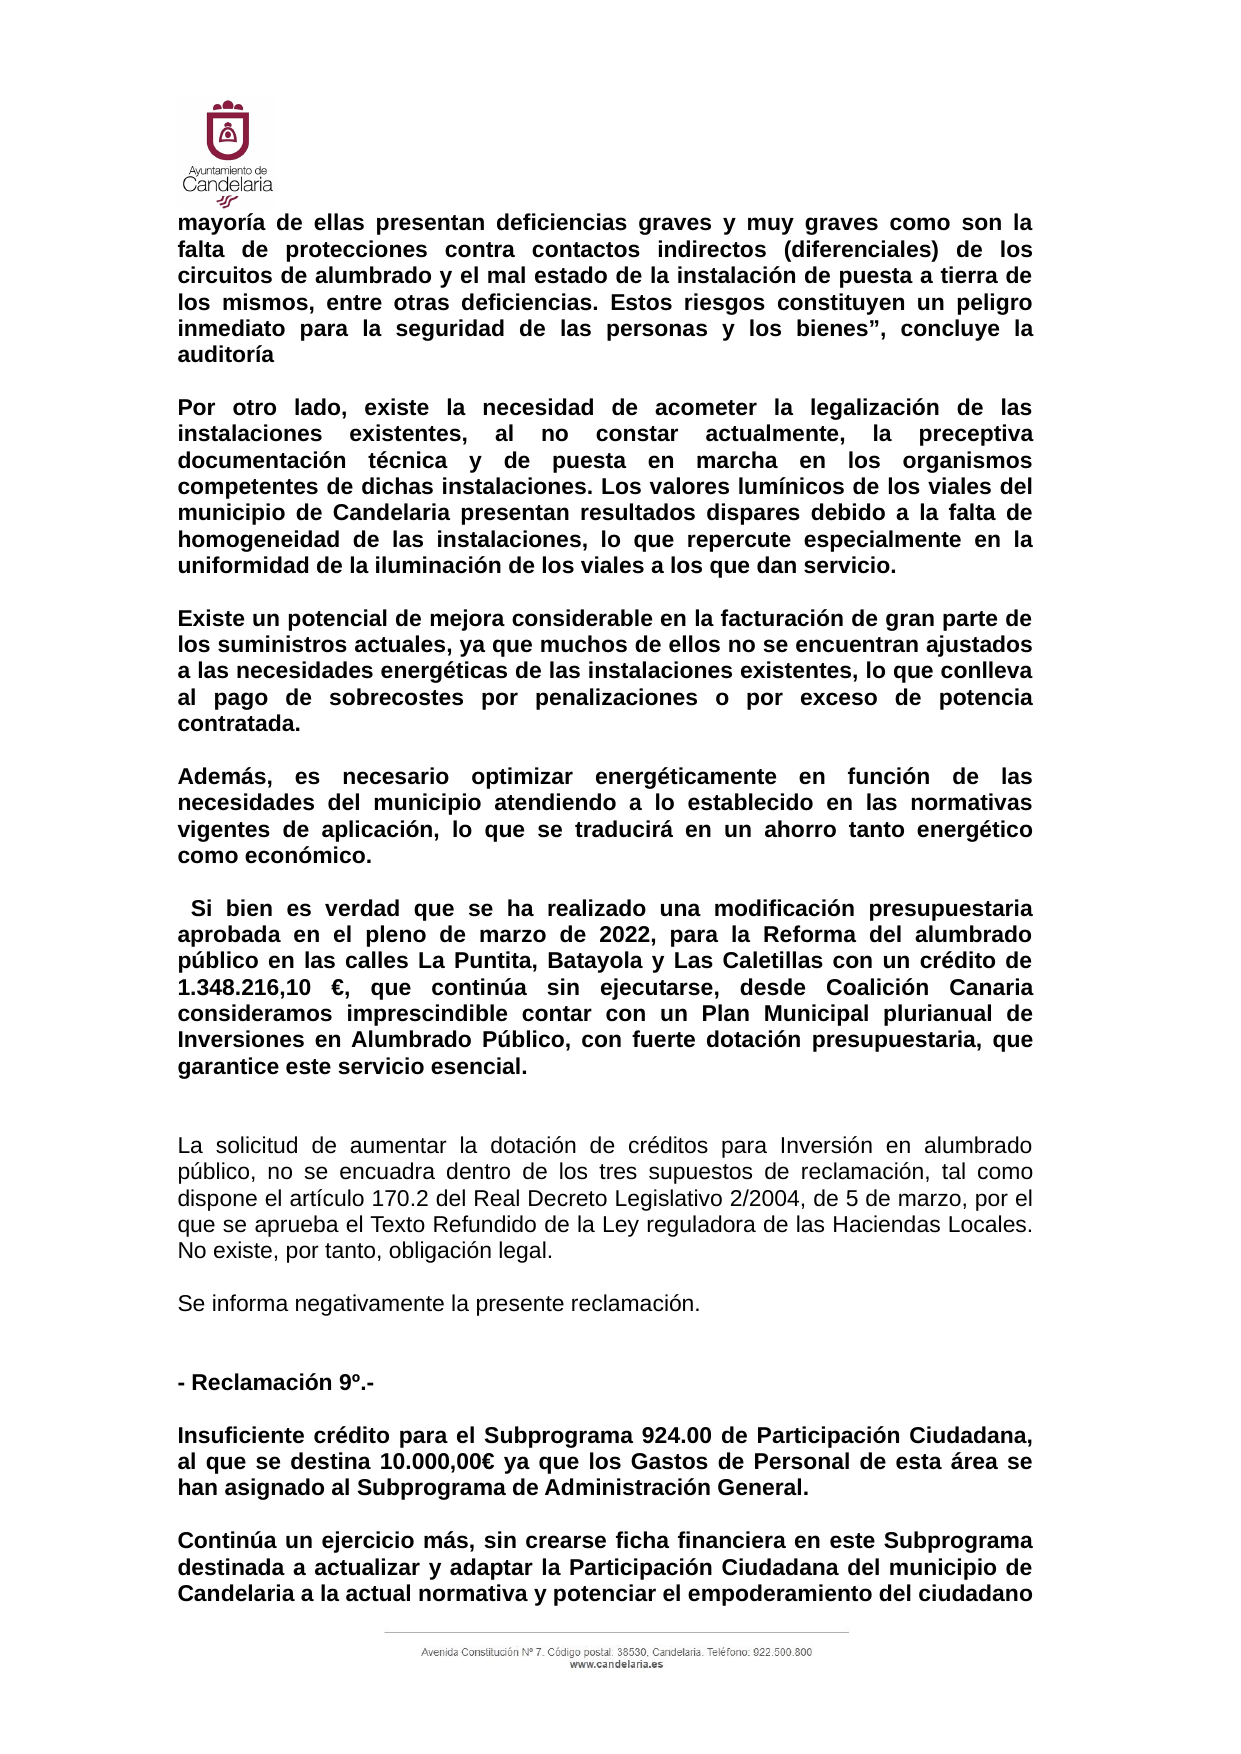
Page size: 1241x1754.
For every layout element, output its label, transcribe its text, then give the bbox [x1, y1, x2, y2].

text Además, es necesario optimizar energéticamente en función de las necesidades del municipio atendiendo a lo establecido en las normativas vigentes de aplicación, lo que se traducirá en un ahorro tanto energético como económico. [177, 763, 1033, 868]
text Se informa negativamente la presente reclamación. [177, 1290, 1033, 1316]
text Si bien es verdad que se ha realizado una modificación presupuestaria aprobada en el pleno de marzo de 2022, para la Reforma del alumbrado público en las calles La Puntita, Batayola y Las Caletillas con un crédito de 1.348.216,10 €, que continúa sin ejecutarse, desde Coalición Canaria consideramos imprescindible contar con un Plan Municipal plurianual de Inversiones en Alumbrado Público, con fuerte dotación presupuestaria, que garantice este servicio esencial. [177, 894, 1033, 1079]
text Continúa un ejercicio más, sin crearse ficha financiera en este Subprograma destinada a actualizar y adaptar la Participación Ciudadana del municipio de Candelaria a la actual normativa y potenciar el empoderamiento del ciudadano [177, 1527, 1033, 1606]
text Por otro lado, existe la necesidad de acometer la legalización de las instalaciones existentes, al no constar actualmente, la preceptiva documentación técnica y de puesta en marcha en los organismos competentes de dichas instalaciones. Los valores lumínicos de los viales del municipio de Candelaria presentan resultados dispares debido a la falta de homogeneidad de las instalaciones, lo que repercute especialmente en la uniformidad de la iluminación de los viales a los que dan servicio. [177, 394, 1033, 578]
text - Reclamación 9º.- [177, 1369, 1033, 1395]
text Existe un potencial de mejora considerable en la facturación de gran parte de los suministros actuales, ya que muchos de ellos no se encuentran ajustados a las necesidades energéticas de las instalaciones existentes, lo que conlleva al pago de sobrecostes por penalizaciones o por exceso de potencia contratada. [177, 605, 1033, 736]
text mayoría de ellas presentan deficiencias graves y muy graves como son la falta de protecciones contra contactos indirectos (diferenciales) de los circuitos de alumbrado y el mal estado de la instalación de puesta a tierra de los mismos, entre otras deficiencias. Estos riesgos constituyen un peligro inmediato para la seguridad de las personas y los bienes”, concluye la auditoría [177, 209, 1033, 367]
text Insuficiente crédito para el Subprograma 924.00 de Participación Ciudadana, al que se destina 10.000,00€ ya que los Gastos de Personal de esta área se han asignado al Subprograma de Administración General. [177, 1422, 1033, 1501]
text La solicitud de aumentar la dotación de créditos para Inversión en alumbrado público, no se encuadra dentro de los tres supuestos de reclamación, tal como dispone el artículo 170.2 del Real Decreto Legislativo 2/2004, de 5 de marzo, por el que se aprueba el Texto Refundido de la Ley reguladora de las Haciendas Locales. No existe, por tanto, obligación legal. [177, 1132, 1033, 1263]
